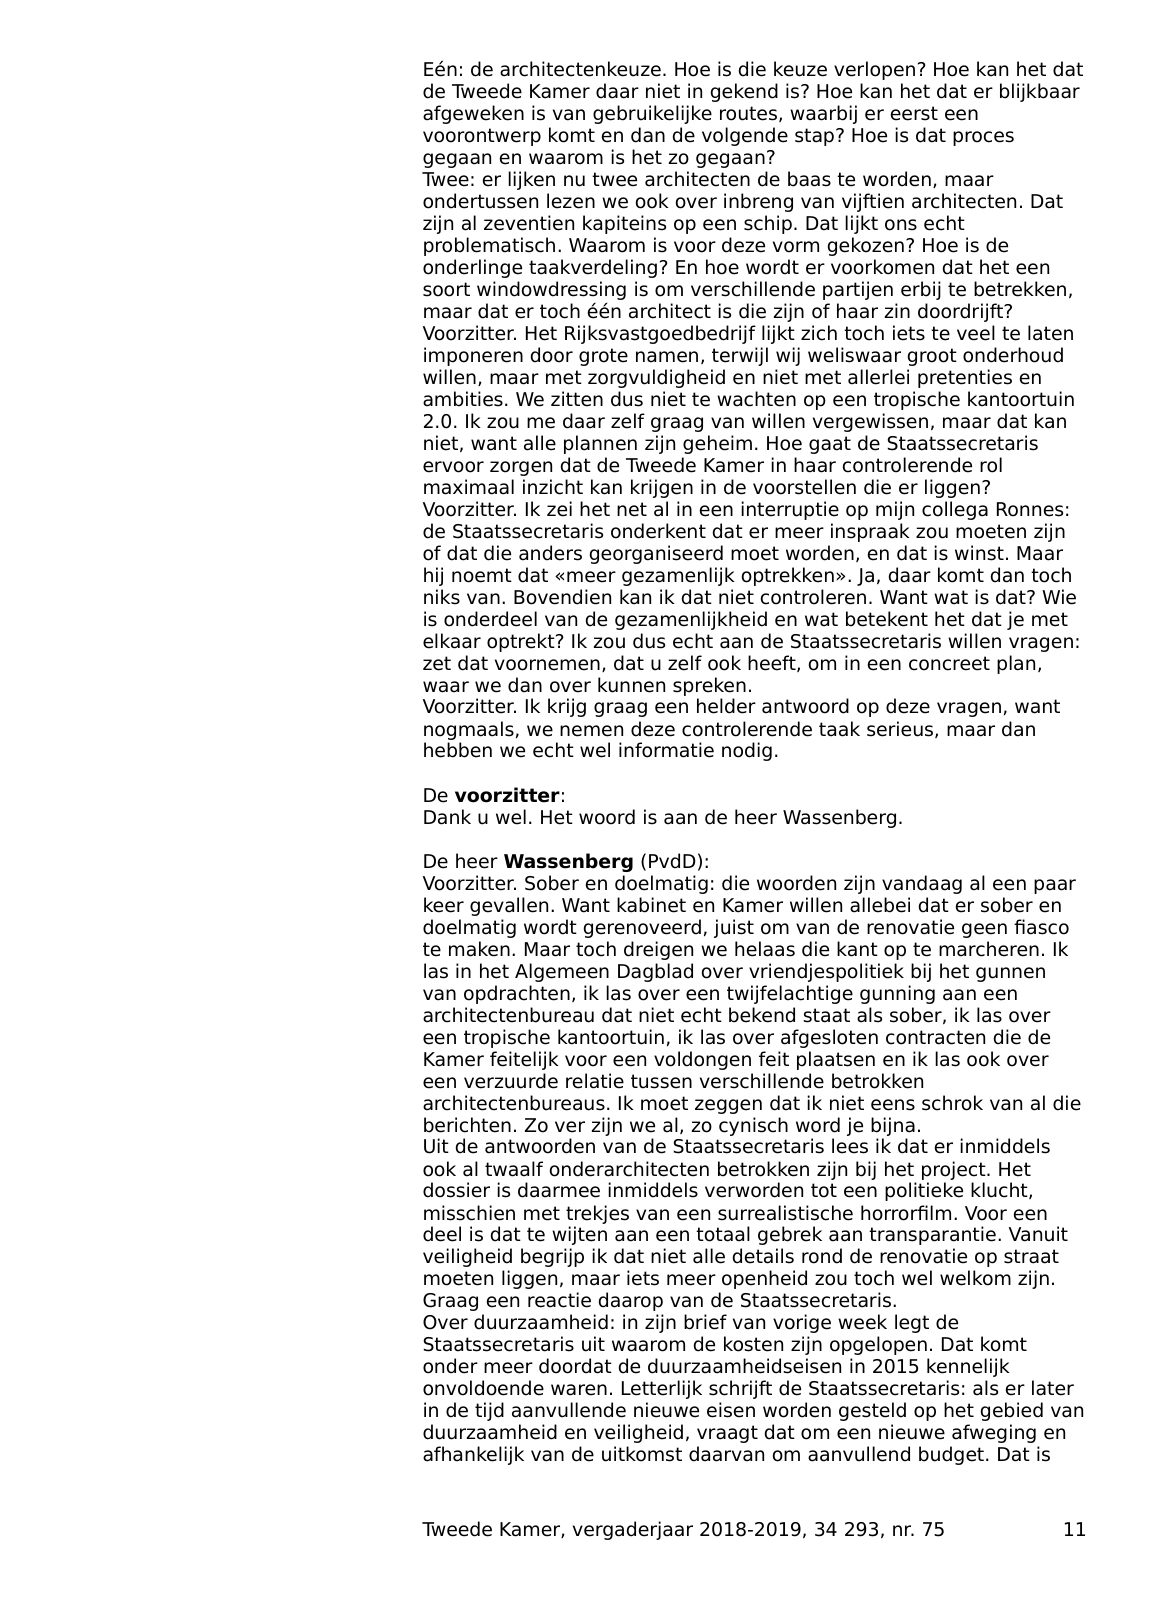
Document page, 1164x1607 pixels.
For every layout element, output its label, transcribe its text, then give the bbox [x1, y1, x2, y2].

text Voorzitter. Sober en doelmatig: die woorden zijn vandaag al een paar keer gevallen. Want kabinet en Kamer willen allebei dat er sober en doelmatig wordt gerenoveerd, juist om van de renovatie geen fiasco te maken. Maar toch dreigen we helaas die kant op te marcheren. Ik las in het Algemeen Dagblad over vriendjespolitiek bij het gunnen van opdrachten, ik las over een twijfelachtige gunning aan een architectenbureau dat niet echt bekend staat als sober, ik las over een tropische kantoortuin, ik las over afgesloten contracten die de Kamer feitelijk voor een voldongen feit plaatsen en ik las ook over een verzuurde relatie tussen verschillende betrokken architectenbureaus. Ik moet zeggen dat ik niet eens schrok van al die berichten. Zo ver zijn we al, zo cynisch word je bijna. [422, 873, 1087, 1136]
text Voorzitter. Ik zei het net al in een interruptie op mijn collega Ronnes: de Staatssecretaris onderkent dat er meer inspraak zou moeten zijn of dat die anders georganiseerd moet worden, en dat is winst. Maar hij noemt dat «meer gezamenlijk optrekken». Ja, daar komt dan toch niks van. Bovendien kan ik dat niet controleren. Want wat is dat? Wie is onderdeel van de gezamenlijkheid en wat betekent het dat je met elkaar optrekt? Ik zou dus echt aan de Staatssecretaris willen vragen: zet dat voornemen, dat u zelf ook heeft, om in een concreet plan, waar we dan over kunnen spreken. [422, 499, 1087, 696]
text Dank u wel. Het woord is aan de heer Wassenberg. [422, 807, 1087, 828]
text Twee: er lijken nu twee architecten de baas te worden, maar ondertussen lezen we ook over inbreng van vijftien architecten. Dat zijn al zeventien kapiteins op een schip. Dat lijkt ons echt problematisch. Waarom is voor deze vorm gekozen? Hoe is de onderlinge taakverdeling? En hoe wordt er voorkomen dat het een soort windowdressing is om verschillende partijen erbij te betrekken, maar dat er toch één architect is die zijn of haar zin doordrijft? [422, 169, 1087, 323]
text Voorzitter. Het Rijksvastgoedbedrijf lijkt zich toch iets te veel te laten imponeren door grote namen, terwijl wij weliswaar groot onderhoud willen, maar met zorgvuldigheid en niet met allerlei pretenties en ambities. We zitten dus niet te wachten op een tropische kantoortuin 2.0. Ik zou me daar zelf graag van willen vergewissen, maar dat kan niet, want alle plannen zijn geheim. Hoe gaat de Staatssecretaris ervoor zorgen dat de Tweede Kamer in haar controlerende rol maximaal inzicht kan krijgen in de voorstellen die er liggen? [422, 323, 1087, 499]
text De voorzitter: [422, 784, 1087, 807]
text Over duurzaamheid: in zijn brief van vorige week legt de Staatssecretaris uit waarom de kosten zijn opgelopen. Dat komt onder meer doordat de duurzaamheidseisen in 2015 kennelijk onvoldoende waren. Letterlijk schrijft de Staatssecretaris: als er later in de tijd aanvullende nieuwe eisen worden gesteld op het gebied van duurzaamheid en veiligheid, vraagt dat om een nieuwe afweging en afhankelijk van de uitkomst daarvan om aanvullend budget. Dat is [422, 1312, 1087, 1466]
text Eén: de architectenkeuze. Hoe is die keuze verlopen? Hoe kan het dat de Tweede Kamer daar niet in gekend is? Hoe kan het dat er blijkbaar afgeweken is van gebruikelijke routes, waarbij er eerst een voorontwerp komt en dan de volgende stap? Hoe is dat proces gegaan en waarom is het zo gegaan? [422, 59, 1087, 169]
text Uit de antwoorden van de Staatssecretaris lees ik dat er inmiddels ook al twaalf onderarchitecten betrokken zijn bij het project. Het dossier is daarmee inmiddels verworden tot een politieke klucht, misschien met trekjes van een surrealistische horrorfilm. Voor een deel is dat te wijten aan een totaal gebrek aan transparantie. Vanuit veiligheid begrijp ik dat niet alle details rond de renovatie op straat moeten liggen, maar iets meer openheid zou toch wel welkom zijn. Graag een reactie daarop van de Staatssecretaris. [422, 1136, 1087, 1312]
text De heer Wassenberg (PvdD): [422, 851, 1087, 873]
text Voorzitter. Ik krijg graag een helder antwoord op deze vragen, want nogmaals, we nemen deze controlerende taak serieus, maar dan hebben we echt wel informatie nodig. [422, 696, 1087, 762]
